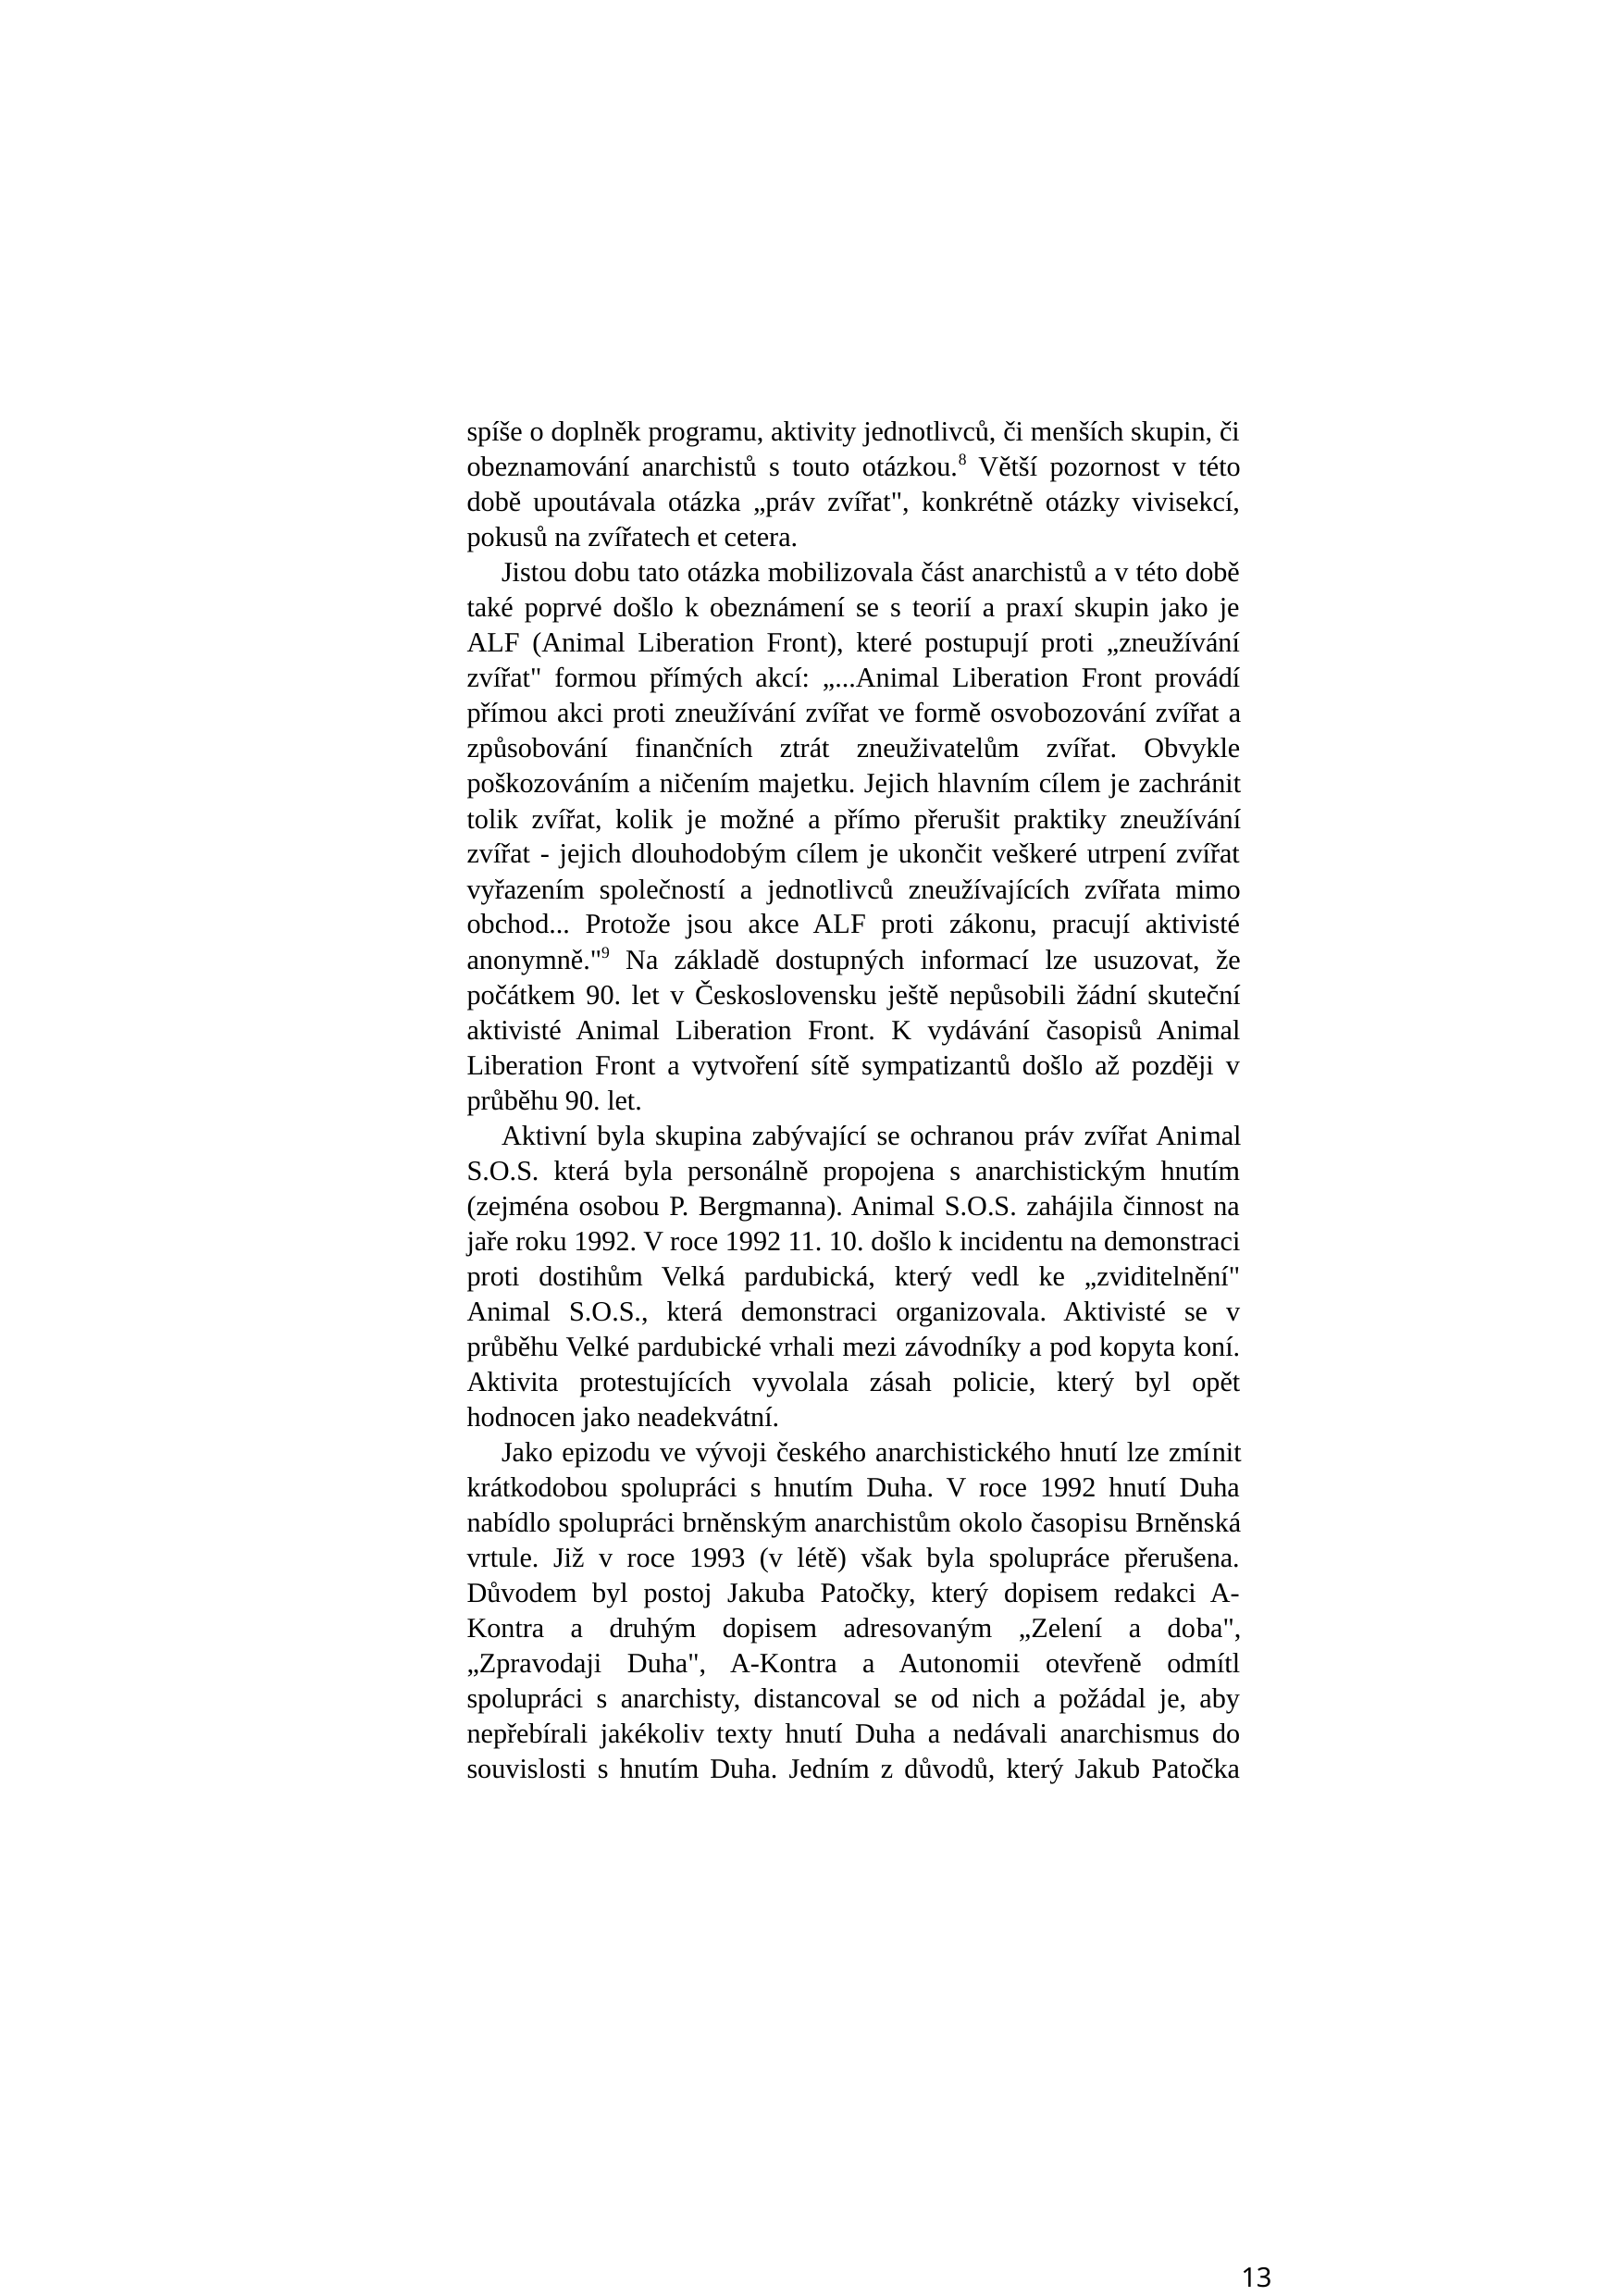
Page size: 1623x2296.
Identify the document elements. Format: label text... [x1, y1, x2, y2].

text Aktivní byla skupina zabývající se ochranou práv zvířat Ani­mal S.O.S. která byla personálně propojena s anarchistickým hnutím (zejména osobou P. Bergmanna). Animal S.O.S. zahájila činnost na jaře roku 1992. V roce 1992 11. 10. došlo k incidentu na demonstraci proti dostihům Velká pardubická, který vedl ke „zviditelnění" Animal S.O.S., která demonstraci organizovala. Aktivisté se v průběhu Velké pardubické vrhali mezi závodníky a pod kopyta koní. Aktivita protestujících vyvolala zásah policie, který byl opět hodnocen jako neadekvátní. [466, 1117, 1241, 1433]
text spíše o doplněk programu, aktivity jednotlivců, či menších skupin, či obeznamování anarchistů s touto otázkou.8 Větší pozornost v této době upoutávala otázka „práv zvířat", konkrétně otázky vivisekcí, pokusů na zvířatech et cetera. [466, 413, 1241, 553]
text Jistou dobu tato otázka mobilizovala část anarchistů a v této době také poprvé došlo k obeznámení se s teorií a praxí skupin jako je ALF (Animal Liberation Front), které postupují proti „zneužívání zvířat" formou přímých akcí: „...Animal Liberation Front provádí přímou akci proti zneužívání zvířat ve formě osvo­bozování zvířat a způsobování finančních ztrát zneuživatelům zvířat. Obvykle poškozováním a ničením majetku. Jejich hlav­ním cílem je zachránit tolik zvířat, kolik je možné a přímo přeru­šit praktiky zneužívání zvířat - jejich dlouhodobým cílem je ukončit veškeré utrpení zvířat vyřazením společností a jednotliv­ců zneužívajících zvířata mimo obchod... Protože jsou akce ALF proti zákonu, pracují aktivisté anonymně."9 Na základě dostup­ných informací lze usuzovat, že počátkem 90. let v Českosloven­sku ještě nepůsobili žádní skuteční aktivisté Animal Liberation Front. K vydávání časopisů Animal Liberation Front a vytvoření sítě sympatizantů došlo až později v průběhu 90. let. [466, 553, 1241, 1117]
text Jako epizodu ve vývoji českého anarchistického hnutí lze zmí­nit krátkodobou spolupráci s hnutím Duha. V roce 1992 hnutí Duha nabídlo spolupráci brněnským anarchistům okolo časopi­su Brněnská vrtule. Již v roce 1993 (v létě) však byla spolupráce přerušena. Důvodem byl postoj Jakuba Patočky, který dopisem redakci A-Kontra a druhým dopisem adresovaným „Zelení a do­ba", „Zpravodaji Duha", A-Kontra a Autonomii otevřeně odmítl spolupráci s anarchisty, distancoval se od nich a požádal je, aby nepřebírali jakékoliv texty hnutí Duha a nedávali anarchismus do souvislosti s hnutím Duha. Jedním z důvodů, který Jakub Patočka [466, 1433, 1241, 1785]
